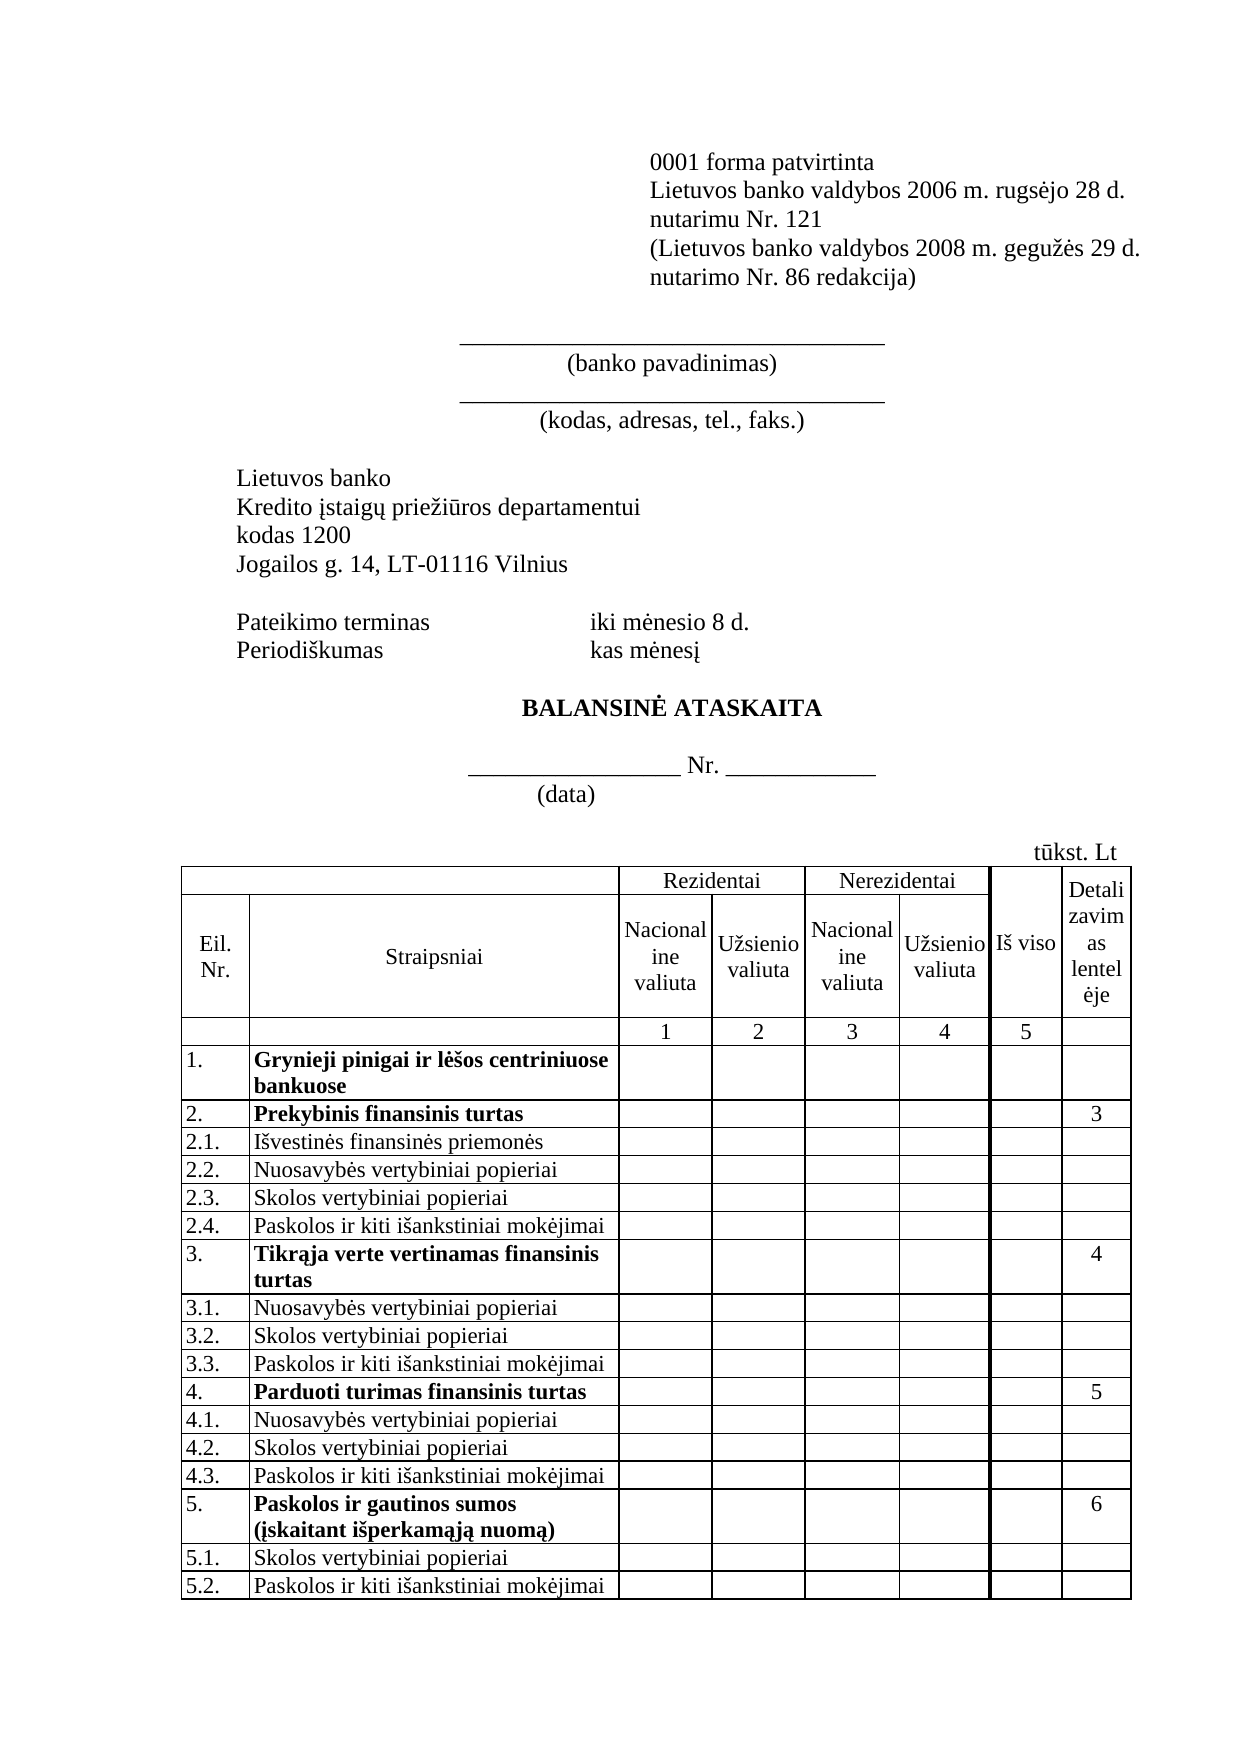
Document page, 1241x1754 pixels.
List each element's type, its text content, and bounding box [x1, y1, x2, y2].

table_cell [806, 1322, 899, 1349]
table_cell Paskolos ir kiti išankstiniai mokėjimai [250, 1212, 618, 1238]
table_cell [620, 1046, 711, 1099]
table_cell [620, 1184, 711, 1211]
table_cell 5. [182, 1490, 249, 1542]
table_cell [713, 1184, 804, 1211]
table_cell [992, 1212, 1061, 1238]
table_cell [806, 1295, 899, 1321]
table_cell [1063, 1350, 1130, 1377]
table_cell [806, 1184, 899, 1211]
table_cell [900, 1046, 988, 1099]
table_cell [900, 1572, 988, 1598]
text Lietuvos banko valdybos 2006 m. rugsėjo 28 d. [649, 176, 1167, 204]
text (banko pavadinimas) [177, 348, 1167, 377]
table_cell Straipsniai [250, 895, 618, 1017]
table_cell 2. [182, 1101, 249, 1127]
table_cell [713, 1572, 804, 1598]
table_cell [900, 1295, 988, 1321]
table_cell 6 [1063, 1490, 1130, 1542]
table_cell [620, 1322, 711, 1349]
table_cell 4.1. [182, 1406, 249, 1432]
text tūkst. Lt [177, 837, 1167, 866]
table_cell [806, 1462, 899, 1488]
table_cell [713, 1128, 804, 1155]
table_cell [900, 1128, 988, 1155]
table_header Nerezidentai [806, 867, 988, 893]
table_cell Skolos vertybiniai popieriai [250, 1184, 618, 1211]
table_cell Užsienio valiuta [713, 895, 804, 1017]
table_cell [900, 1350, 988, 1377]
table_cell [900, 1434, 988, 1460]
table_cell [1063, 1212, 1130, 1238]
text (Lietuvos banko valdybos 2008 m. gegužės 29 d. [649, 233, 1167, 262]
table_cell [713, 1434, 804, 1460]
table_cell [620, 1128, 711, 1155]
table_cell [992, 1490, 1061, 1542]
table_cell [992, 1406, 1061, 1432]
table_cell 4.3. [182, 1462, 249, 1488]
table_cell 3 [806, 1018, 899, 1045]
table_cell 5 [1063, 1378, 1130, 1404]
table_cell [620, 1544, 711, 1570]
table_cell [900, 1322, 988, 1349]
table_cell 2.1. [182, 1128, 249, 1155]
table_cell [1063, 1434, 1130, 1460]
table_cell [806, 1101, 899, 1127]
table_cell Nuosavybės vertybiniai popieriai [250, 1156, 618, 1183]
table_cell [806, 1406, 899, 1432]
table_header Rezidentai [620, 867, 804, 893]
table_cell Nuosavybės vertybiniai popieriai [250, 1406, 618, 1432]
table_cell [713, 1101, 804, 1127]
table_cell 3.1. [182, 1295, 249, 1321]
table_cell 4 [900, 1018, 988, 1045]
table_cell [806, 1490, 899, 1542]
text Kredito įstaigų priežiūros departamentui [236, 492, 1167, 521]
table_cell 1 [620, 1018, 711, 1045]
table_cell Eil. Nr. [182, 895, 249, 1017]
table_cell 4. [182, 1378, 249, 1404]
table_cell [992, 1378, 1061, 1404]
table_cell 3.2. [182, 1322, 249, 1349]
table_cell 3 [1063, 1101, 1130, 1127]
table_cell [1063, 1572, 1130, 1598]
table_cell [806, 1350, 899, 1377]
text (kodas, adresas, tel., faks.) [177, 406, 1167, 434]
table_cell [900, 1156, 988, 1183]
table_cell [806, 1128, 899, 1155]
text _________________ Nr. ____________ [177, 751, 1167, 779]
table_cell [713, 1212, 804, 1238]
table_cell [900, 1490, 988, 1542]
table_cell [806, 1046, 899, 1099]
table_cell Parduoti turimas finansinis turtas [250, 1378, 618, 1404]
table_cell 1. [182, 1046, 249, 1099]
table_cell [713, 1544, 804, 1570]
table_cell [620, 1101, 711, 1127]
table_cell [1063, 1184, 1130, 1211]
table_cell [992, 1322, 1061, 1349]
table_cell [713, 1295, 804, 1321]
table_cell Paskolos ir kiti išankstiniai mokėjimai [250, 1350, 618, 1377]
table_cell Skolos vertybiniai popieriai [250, 1434, 618, 1460]
table_cell [900, 1212, 988, 1238]
table_cell [900, 1378, 988, 1404]
table_cell Grynieji pinigai ir lėšos centriniuose bankuose [250, 1046, 618, 1099]
table_cell [713, 1406, 804, 1432]
table_cell [620, 1295, 711, 1321]
table_cell [1063, 1406, 1130, 1432]
table_cell [620, 1434, 711, 1460]
table_cell 3.3. [182, 1350, 249, 1377]
table_cell [1063, 1156, 1130, 1183]
text kodas 1200 [236, 521, 1167, 549]
table_cell [992, 1462, 1061, 1488]
table_cell [806, 1572, 899, 1598]
text nutarimo Nr. 86 redakcija) [649, 262, 1167, 291]
table_cell [620, 1350, 711, 1377]
table_cell [992, 1572, 1061, 1598]
table_cell [992, 1046, 1061, 1099]
table_cell [900, 1462, 988, 1488]
table_header Iš viso [992, 867, 1061, 1017]
table_cell [620, 1378, 711, 1404]
table_cell Nacionaline valiuta [620, 895, 711, 1017]
table_cell [713, 1490, 804, 1542]
text __________________________________ [177, 319, 1167, 348]
table_cell [900, 1544, 988, 1570]
table_cell [900, 1184, 988, 1211]
table_cell [620, 1462, 711, 1488]
table_cell [1063, 1544, 1130, 1570]
table_cell Nacionaline valiuta [806, 895, 899, 1017]
table_cell [620, 1156, 711, 1183]
table_cell [992, 1350, 1061, 1377]
table_cell [1063, 1462, 1130, 1488]
table_cell [900, 1240, 988, 1293]
table_cell [620, 1490, 711, 1542]
table_cell [713, 1462, 804, 1488]
table_cell [620, 1240, 711, 1293]
table_cell [992, 1156, 1061, 1183]
table_cell 3. [182, 1240, 249, 1293]
table_cell [992, 1295, 1061, 1321]
table_cell Skolos vertybiniai popieriai [250, 1322, 618, 1349]
table_cell [992, 1434, 1061, 1460]
text (data) [177, 779, 1167, 808]
table_header Detalizavimas lentelėje [1063, 867, 1130, 1017]
table_cell [900, 1101, 988, 1127]
table_cell [1063, 1018, 1130, 1045]
table_cell Tikrąja verte vertinamas finansinis turtas [250, 1240, 618, 1293]
table_cell [992, 1544, 1061, 1570]
table_cell [806, 1434, 899, 1460]
text nutarimu Nr. 121 [649, 204, 1167, 233]
table_cell Prekybinis finansinis turtas [250, 1101, 618, 1127]
table_cell [1063, 1322, 1130, 1349]
text Lietuvos banko [236, 463, 1167, 492]
table_cell Skolos vertybiniai popieriai [250, 1544, 618, 1570]
table_cell [992, 1101, 1061, 1127]
text Pateikimo terminas iki mėnesio 8 d. [236, 607, 1167, 636]
text Jogailos g. 14, LT-01116 Vilnius [236, 549, 1167, 578]
table_cell [713, 1322, 804, 1349]
text BALANSINĖ ATASKAITA [177, 693, 1167, 722]
table_cell 5 [992, 1018, 1061, 1045]
text 0001 forma patvirtinta [649, 147, 1167, 176]
text __________________________________ [177, 377, 1167, 406]
table_cell [992, 1240, 1061, 1293]
table_cell 2 [713, 1018, 804, 1045]
table_cell [713, 1240, 804, 1293]
table_cell [620, 1406, 711, 1432]
table_header [182, 867, 618, 893]
table_cell [806, 1212, 899, 1238]
table_cell Nuosavybės vertybiniai popieriai [250, 1295, 618, 1321]
table_cell Užsienio valiuta [900, 895, 988, 1017]
table_cell 5.1. [182, 1544, 249, 1570]
table_cell [992, 1128, 1061, 1155]
table_cell 2.2. [182, 1156, 249, 1183]
table_cell [1063, 1128, 1130, 1155]
table_cell 4.2. [182, 1434, 249, 1460]
table_cell 2.3. [182, 1184, 249, 1211]
table_cell 2.4. [182, 1212, 249, 1238]
table_cell [806, 1156, 899, 1183]
table_cell [1063, 1046, 1130, 1099]
table_cell 4 [1063, 1240, 1130, 1293]
table_cell [806, 1544, 899, 1570]
table_cell [1063, 1295, 1130, 1321]
table_cell [900, 1406, 988, 1432]
table_cell [992, 1184, 1061, 1211]
table_cell [182, 1018, 249, 1045]
table_cell [806, 1240, 899, 1293]
table_cell Paskolos ir gautinos sumos (įskaitant išperkamąją nuomą) [250, 1490, 618, 1542]
table_cell [713, 1378, 804, 1404]
table_cell 5.2. [182, 1572, 249, 1598]
table_cell [713, 1156, 804, 1183]
text Periodiškumas kas mėnesį [236, 636, 1167, 664]
table_cell [250, 1018, 618, 1045]
table_cell [620, 1572, 711, 1598]
table_cell [713, 1046, 804, 1099]
table_cell [806, 1378, 899, 1404]
table_cell Paskolos ir kiti išankstiniai mokėjimai [250, 1462, 618, 1488]
table_cell [620, 1212, 711, 1238]
table_cell Paskolos ir kiti išankstiniai mokėjimai [250, 1572, 618, 1598]
table_cell [713, 1350, 804, 1377]
table_cell Išvestinės finansinės priemonės [250, 1128, 618, 1155]
